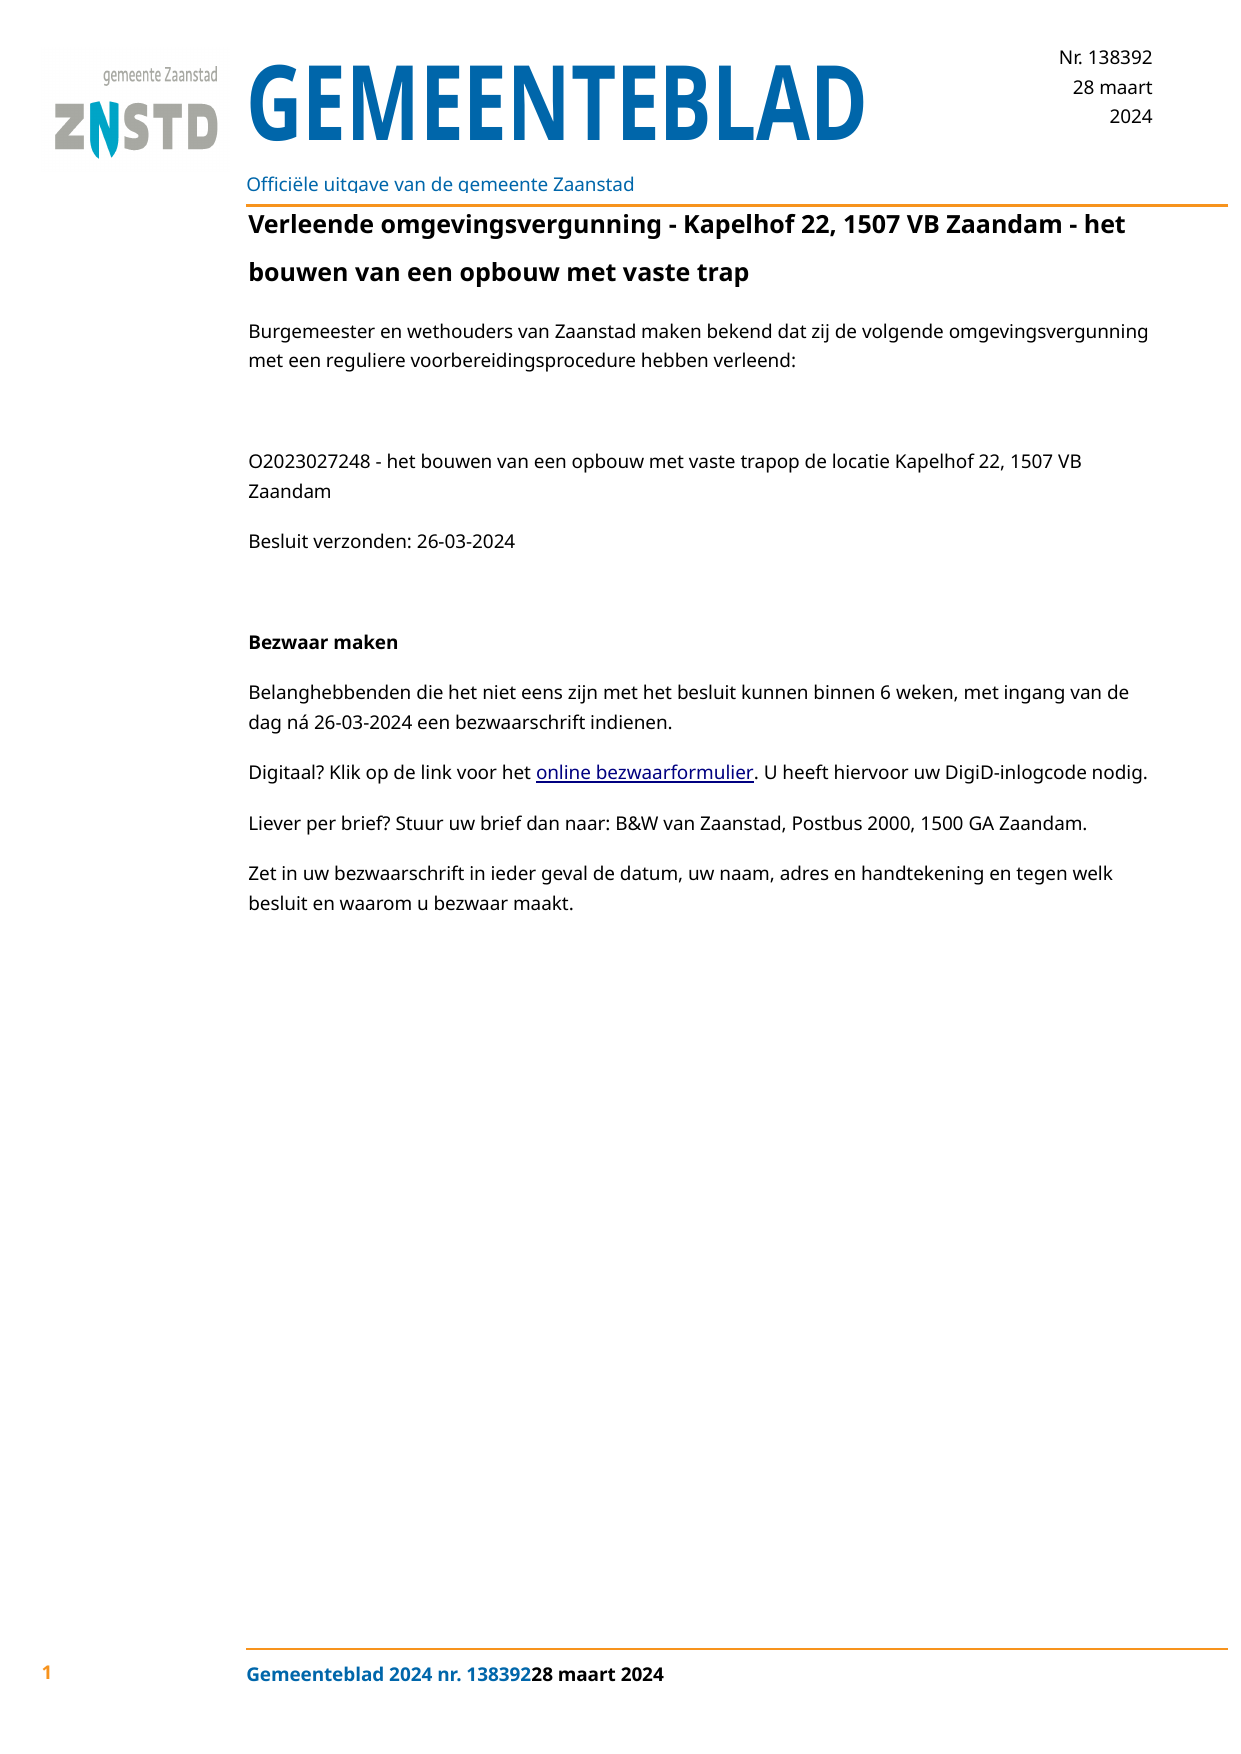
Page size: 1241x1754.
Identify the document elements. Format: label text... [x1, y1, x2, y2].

text Zet in uw bezwaarschrift in ieder geval de datum, uw naam, adres en handtekening en tegen welk besluit en waarom u bezwaar maakt. [248, 860, 1152, 916]
text Besluit verzonden: 26-03-2024 [248, 528, 1152, 554]
text Digitaal? Klik op de link voor het online bezwaarformulier. U heeft hiervoor uw DigiD-inlogcode nodig. [248, 759, 1152, 785]
text O2023027248 - het bouwen van een opbouw met vaste trapop de locatie Kapelhof 22, 1507 VB Zaandam [248, 448, 1152, 504]
text Burgemeester en wethouders van Zaanstad maken bekend dat zij de volgende omgevingsvergunning met een reguliere voorbereidingsprocedure hebben verleend: [248, 318, 1152, 373]
text Liever per brief? Stuur uw brief dan naar: B&W van Zaanstad, Postbus 2000, 1500 GA Zaandam. [248, 810, 1152, 836]
picture [41, 47, 231, 172]
text Belanghebbenden die het niet eens zijn met het besluit kunnen binnen 6 weken, met ingang van de dag ná 26-03-2024 een bezwaarschrift indienen. [248, 679, 1152, 735]
text Bezwaar maken [248, 629, 1152, 655]
text Verleende omgevingsvergunning - Kapelhof 22, 1507 VB Zaandam - het bouwen van een opbouw met vaste trap [248, 207, 1152, 288]
